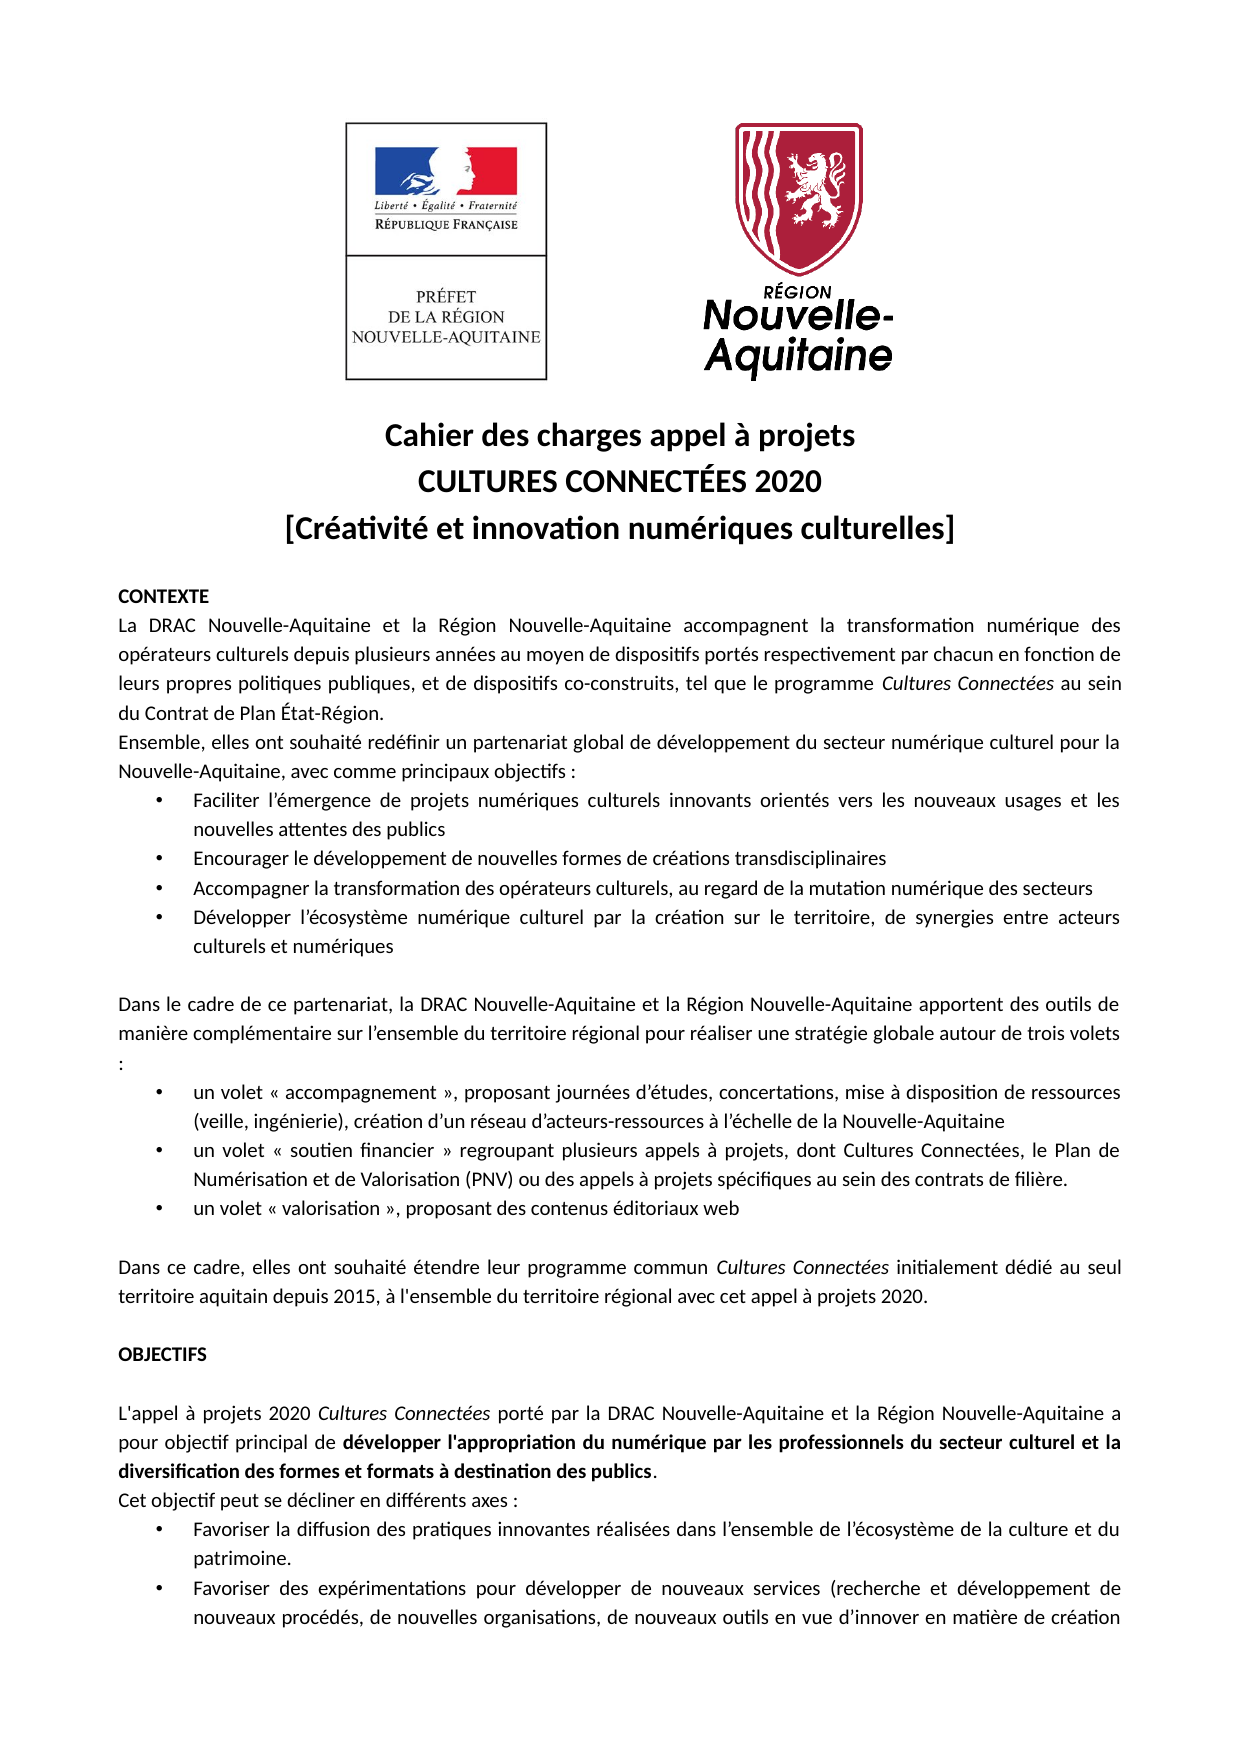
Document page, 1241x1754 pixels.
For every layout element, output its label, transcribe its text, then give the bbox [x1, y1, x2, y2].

text Ensemble, elles ont souhaité redéfinir un partenariat global de développement du secteur numérique culturel pour la Nouvelle-Aquitaine, avec comme principaux objectifs : [118, 729, 1122, 783]
text Cet objectif peut se décliner en différents axes : [118, 1487, 1122, 1513]
list un volet « accompagnement », proposant journées d’études, concertations, mise à disposition de ressources (veille, ingénierie), création d’un réseau d’acteurs-ressources à l’échelle de la Nouvelle-Aquitaine [156, 1079, 1122, 1133]
text Dans ce cadre, elles ont souhaité étendre leur programme commun Cultures Connectées initialement dédié au seul territoire aquitain depuis 2015, à l'ensemble du territoire régional avec cet appel à projets 2020. [118, 1254, 1122, 1308]
list Favoriser la diffusion des pratiques innovantes réalisées dans l’ensemble de l’écosystème de la culture et du patrimoine. [156, 1516, 1122, 1571]
text [Créativité et innovation numériques culturelles] [118, 507, 1122, 548]
text La DRAC Nouvelle-Aquitaine et la Région Nouvelle-Aquitaine accompagnent la transformation numérique des opérateurs culturels depuis plusieurs années au moyen de dispositifs portés respectivement par chacun en fonction de leurs propres politiques publiques, et de dispositifs co-construits, tel que le programme Cultures Connectées au sein du Contrat de Plan État-Région. [118, 612, 1122, 725]
list un volet « valorisation », proposant des contenus éditoriaux web [156, 1196, 1122, 1221]
list Encourager le développement de nouvelles formes de créations transdisciplinaires [156, 846, 1122, 871]
list Accompagner la transformation des opérateurs culturels, au regard de la mutation numérique des secteurs [156, 875, 1122, 900]
text Cahier des charges appel à projets [118, 414, 1122, 454]
text Contexte [118, 583, 1122, 608]
text CULTURES CONNECTÉES 2020 [118, 460, 1122, 501]
list un volet « soutien financier » regroupant plusieurs appels à projets, dont Cultures Connectées, le Plan de Numérisation et de Valorisation (PNV) ou des appels à projets spécifiques au sein des contrats de filière. [156, 1137, 1122, 1192]
text L'appel à projets 2020 Cultures Connectées porté par la DRAC Nouvelle-Aquitaine et la Région Nouvelle-Aquitaine a pour objectif principal de développer l'appropriation du numérique par les professionnels du secteur culturel et la diversification des formes et formats à destination des publics. [118, 1400, 1122, 1483]
text Dans le cadre de ce partenariat, la DRAC Nouvelle-Aquitaine et la Région Nouvelle-Aquitaine apportent des outils de manière complémentaire sur l’ensemble du territoire régional pour réaliser une stratégie globale autour de trois volets : [118, 991, 1122, 1075]
list Développer l’écosystème numérique culturel par la création sur le territoire, de synergies entre acteurs culturels et numériques [156, 904, 1122, 958]
list Favoriser des expérimentations pour développer de nouveaux services (recherche et développement de nouveaux procédés, de nouvelles organisations, de nouveaux outils en vue d’innover en matière de création [156, 1575, 1122, 1629]
text objectifs [118, 1341, 1122, 1367]
list Faciliter l’émergence de projets numériques culturels innovants orientés vers les nouveaux usages et les nouvelles attentes des publics [156, 787, 1122, 842]
